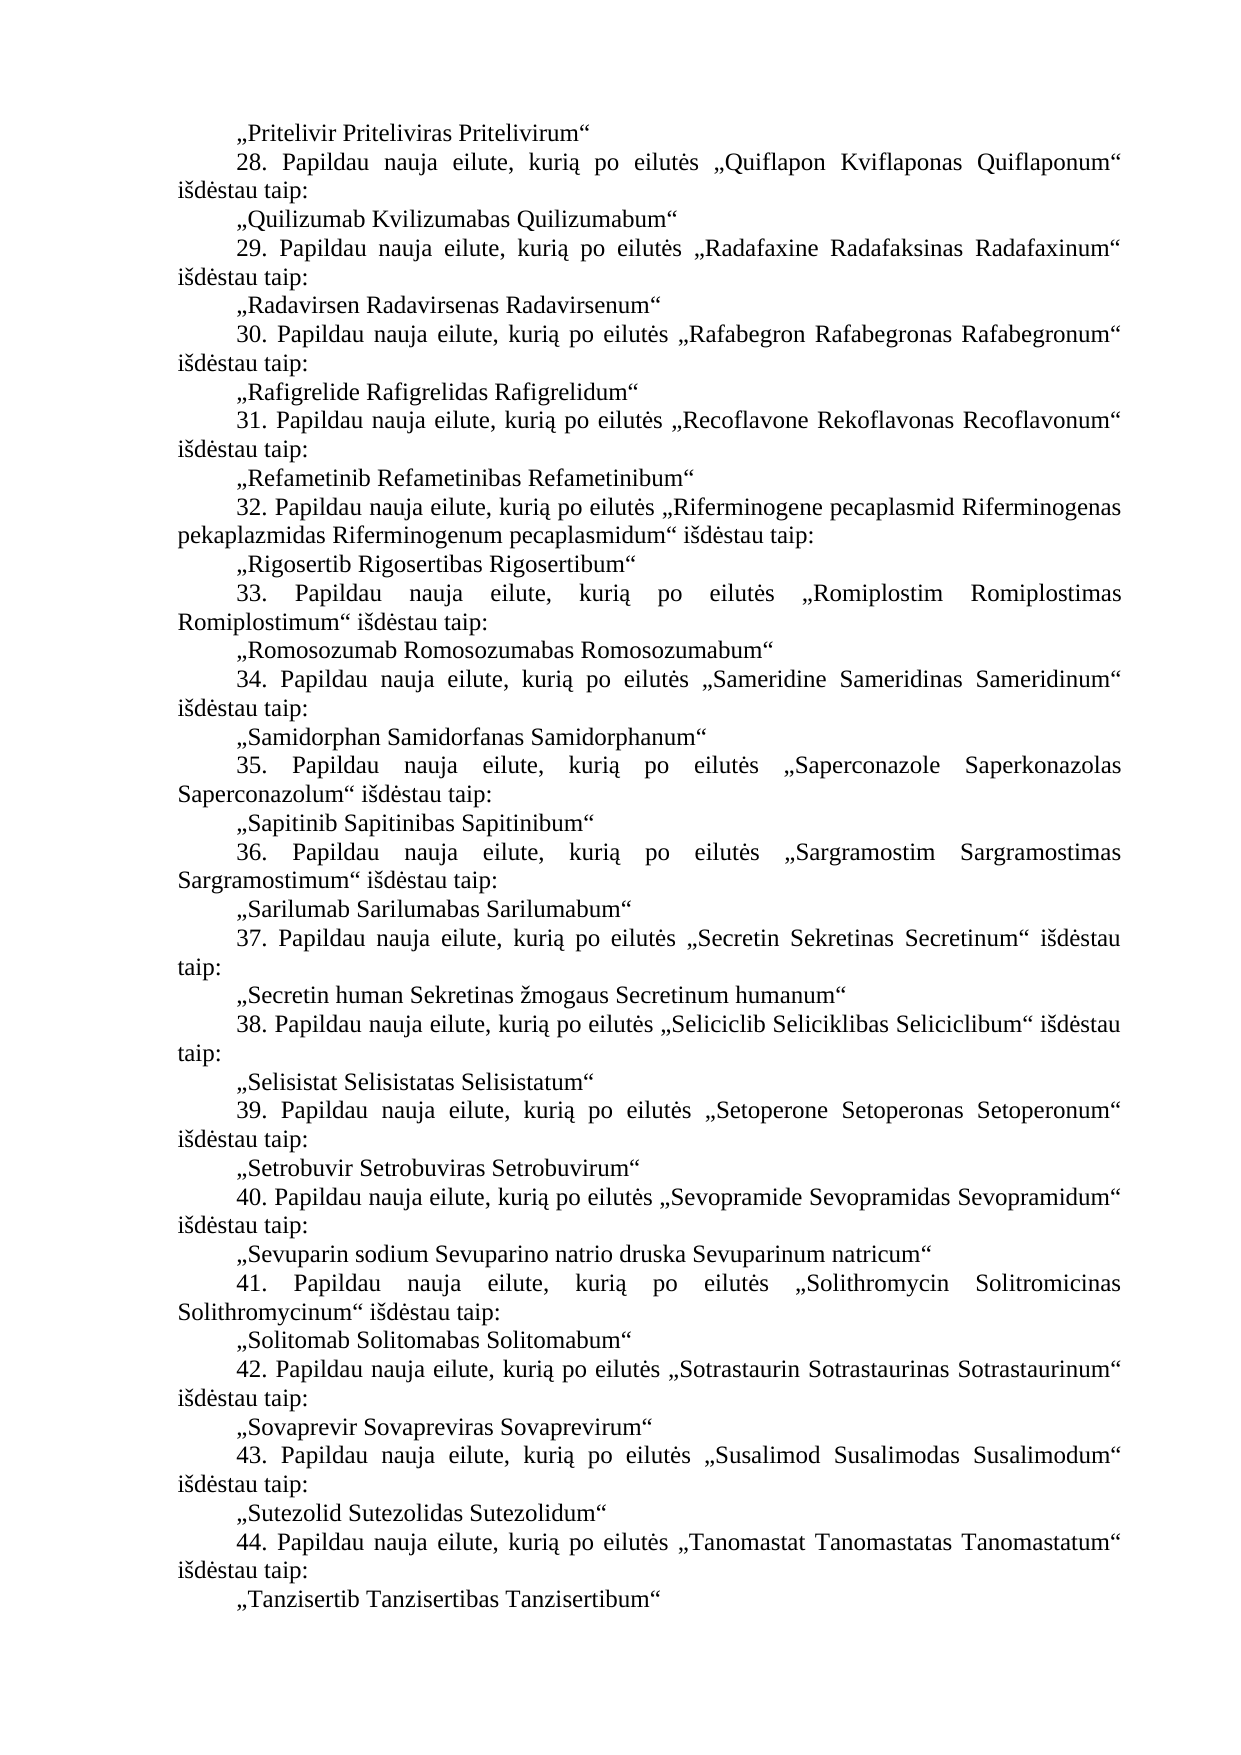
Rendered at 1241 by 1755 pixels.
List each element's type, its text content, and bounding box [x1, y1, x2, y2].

text „Romosozumab Romosozumabas Romosozumabum“ [177, 636, 1122, 664]
text „Refametinib Refametinibas Refametinibum“ [177, 463, 1122, 492]
text „Selisistat Selisistatas Selisistatum“ [177, 1067, 1122, 1096]
text 40. Papildau nauja eilute, kurią po eilutės „Sevopramide Sevopramidas Sevopramidum“ išdėstau taip: [177, 1182, 1122, 1239]
text 31. Papildau nauja eilute, kurią po eilutės „Recoflavone Rekoflavonas Recoflavonum“ išdėstau taip: [177, 406, 1122, 463]
text „Sutezolid Sutezolidas Sutezolidum“ [177, 1498, 1122, 1527]
text „Quilizumab Kvilizumabas Quilizumabum“ [177, 204, 1122, 233]
text „Sovaprevir Sovapreviras Sovaprevirum“ [177, 1412, 1122, 1441]
text 34. Papildau nauja eilute, kurią po eilutės „Sameridine Sameridinas Sameridinum“ išdėstau taip: [177, 664, 1122, 722]
text „Sarilumab Sarilumabas Sarilumabum“ [177, 894, 1122, 923]
text „Sevuparin sodium Sevuparino natrio druska Sevuparinum natricum“ [177, 1239, 1122, 1268]
text 41. Papildau nauja eilute, kurią po eilutės „Solithromycin Solitromicinas Solithromycinum“ išdėstau taip: [177, 1268, 1122, 1326]
text 44. Papildau nauja eilute, kurią po eilutės „Tanomastat Tanomastatas Tanomastatum“ išdėstau taip: [177, 1527, 1122, 1584]
text „Pritelivir Priteliviras Pritelivirum“ [177, 118, 1122, 147]
text 28. Papildau nauja eilute, kurią po eilutės „Quiflapon Kviflaponas Quiflaponum“ išdėstau taip: [177, 147, 1122, 204]
text 42. Papildau nauja eilute, kurią po eilutės „Sotrastaurin Sotrastaurinas Sotrastaurinum“ išdėstau taip: [177, 1354, 1122, 1412]
text „Tanzisertib Tanzisertibas Tanzisertibum“ [177, 1584, 1122, 1613]
text „Setrobuvir Setrobuviras Setrobuvirum“ [177, 1153, 1122, 1182]
text „Radavirsen Radavirsenas Radavirsenum“ [177, 291, 1122, 319]
text „Samidorphan Samidorfanas Samidorphanum“ [177, 722, 1122, 751]
text „Rafigrelide Rafigrelidas Rafigrelidum“ [177, 377, 1122, 406]
text 37. Papildau nauja eilute, kurią po eilutės „Secretin Sekretinas Secretinum“ išdėstau taip: [177, 923, 1122, 981]
text 38. Papildau nauja eilute, kurią po eilutės „Seliciclib Seliciklibas Seliciclibum“ išdėstau taip: [177, 1009, 1122, 1067]
text „Rigosertib Rigosertibas Rigosertibum“ [177, 549, 1122, 578]
text 30. Papildau nauja eilute, kurią po eilutės „Rafabegron Rafabegronas Rafabegronum“ išdėstau taip: [177, 319, 1122, 377]
text „Sapitinib Sapitinibas Sapitinibum“ [177, 808, 1122, 837]
text 35. Papildau nauja eilute, kurią po eilutės „Saperconazole Saperkonazolas Saperconazolum“ išdėstau taip: [177, 751, 1122, 808]
text „Solitomab Solitomabas Solitomabum“ [177, 1326, 1122, 1354]
text 29. Papildau nauja eilute, kurią po eilutės „Radafaxine Radafaksinas Radafaxinum“ išdėstau taip: [177, 233, 1122, 291]
text 32. Papildau nauja eilute, kurią po eilutės „Riferminogene pecaplasmid Riferminogenas pekaplazmidas Riferminogenum pecaplasmidum“ išdėstau taip: [177, 492, 1122, 549]
text 39. Papildau nauja eilute, kurią po eilutės „Setoperone Setoperonas Setoperonum“ išdėstau taip: [177, 1096, 1122, 1153]
text 43. Papildau nauja eilute, kurią po eilutės „Susalimod Susalimodas Susalimodum“ išdėstau taip: [177, 1441, 1122, 1498]
text „Secretin human Sekretinas žmogaus Secretinum humanum“ [177, 981, 1122, 1009]
text 36. Papildau nauja eilute, kurią po eilutės „Sargramostim Sargramostimas Sargramostimum“ išdėstau taip: [177, 837, 1122, 894]
text 33. Papildau nauja eilute, kurią po eilutės „Romiplostim Romiplostimas Romiplostimum“ išdėstau taip: [177, 578, 1122, 636]
